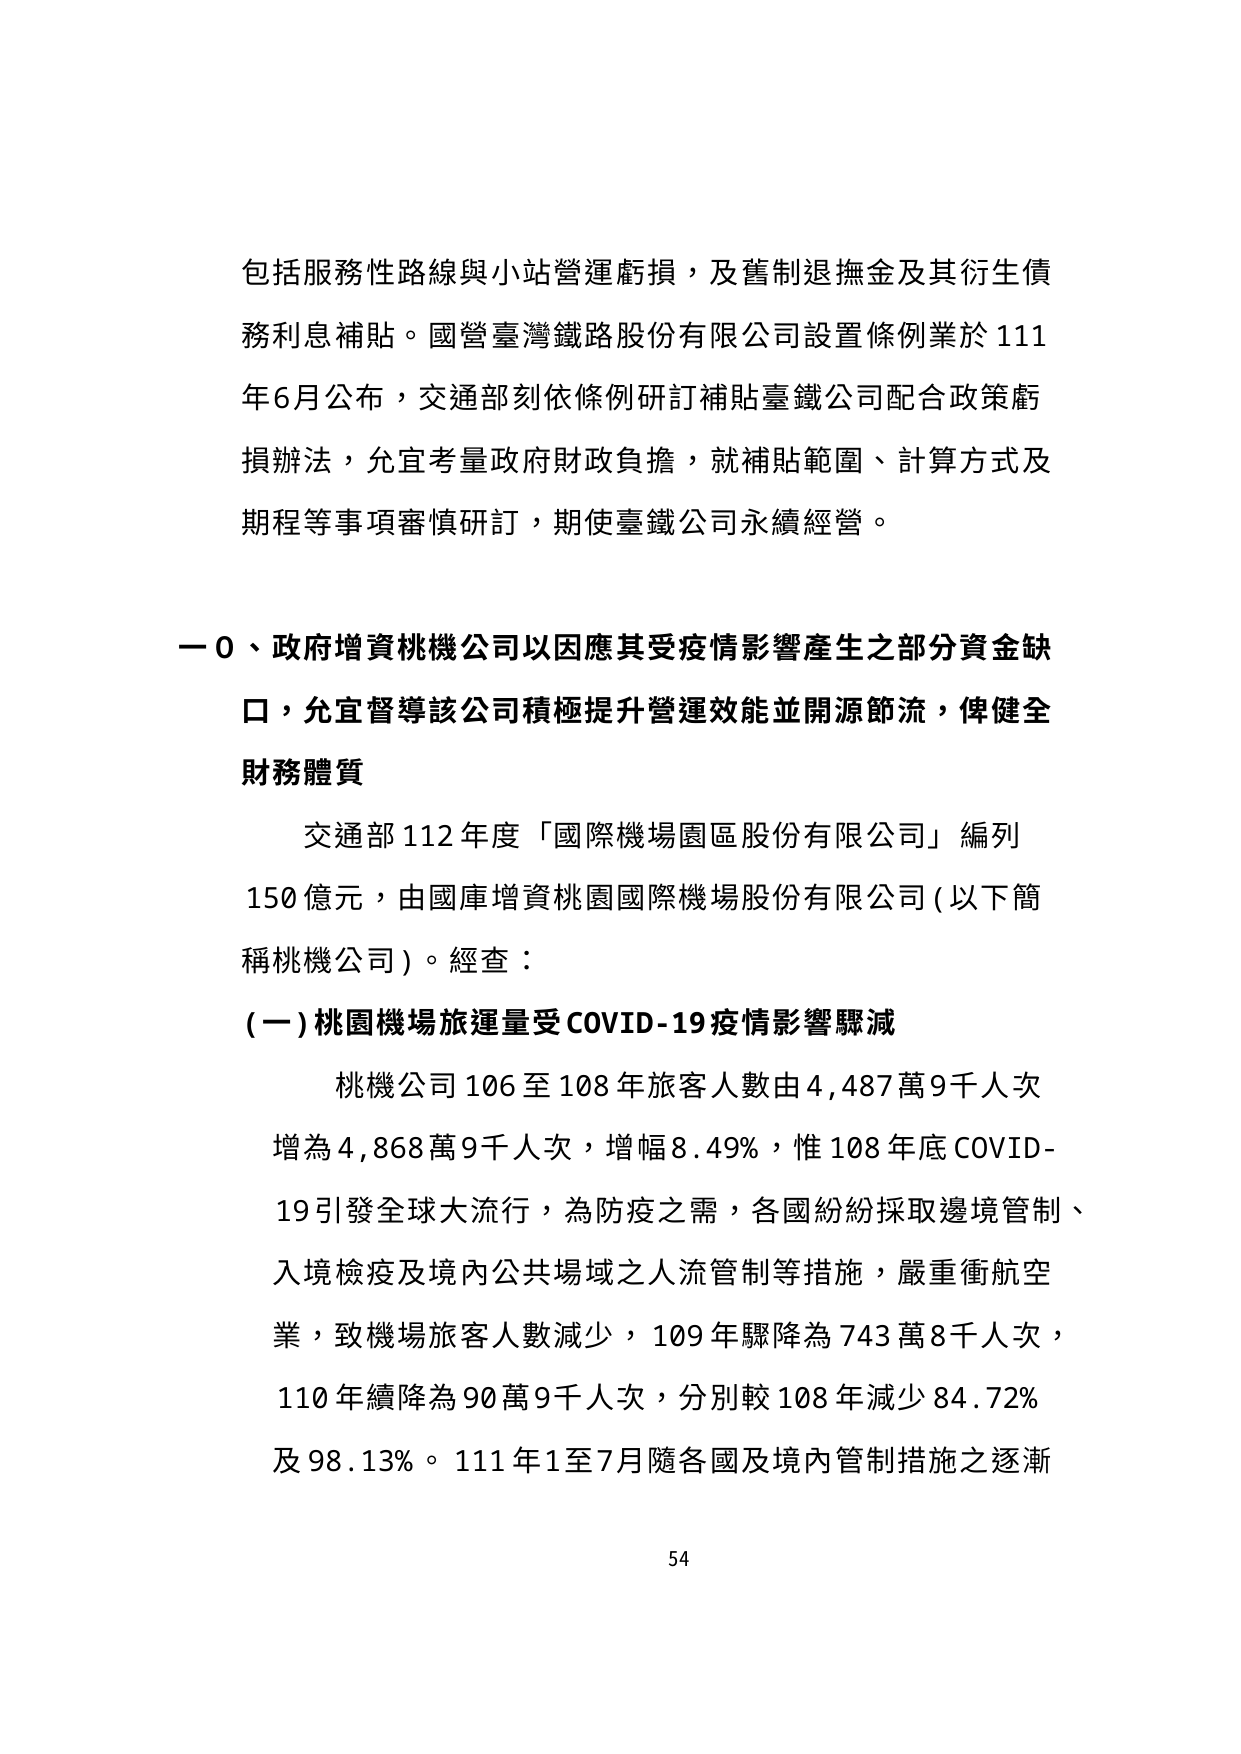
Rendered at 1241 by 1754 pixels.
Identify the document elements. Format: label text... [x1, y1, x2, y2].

text (一)桃園機場旅運量受COVID-19疫情影響驟減 [236, 979, 1063, 1042]
text 交通部112年度「國際機場園區股份有限公司」編列150億元，由國庫增資桃園國際機場股份有限公司(以下簡稱桃機公司)。經查： [236, 792, 1063, 979]
text 綜上，為維護臺鐵局財務安定，政府近年編列預算補貼臺鐵局長年累積下來之歷史包袱與政策負擔所衍生財務虧損，包括服務性路線與小站營運虧損，及舊制退撫金及其衍生債務利息補貼。國營臺灣鐵路股份有限公司設置條例業於111年6月公布，交通部刻依條例研訂補貼臺鐵公司配合政策虧損辦法，允宜考量政府財政負擔，就補貼範圍、計算方式及期程等事項審慎研訂，期使臺鐵公司永續經營。 [236, 229, 1063, 542]
text 桃機公司106至108年旅客人數由4,487萬9千人次增為4,868萬9千人次，增幅8.49%，惟108年底COVID-19引發全球大流行，為防疫之需，各國紛紛採取邊境管制、入境檢疫及境內公共場域之人流管制等措施，嚴重衝航空業，致機場旅客人數減少，109年驟降為743萬8千人次，110年續降為90萬9千人次，分別較108年減少84.72%及98.13%。111年1至7月隨各國及境內管制措施之逐漸放寬，桃園國際機場旅客為109萬人次，較110年同期之53萬人次增加105.66%(詳表1)，惟據桃機公司推估，桃園國際機場客運量遲至117年始能恢復至疫情前水準。 [266, 1042, 1063, 1479]
text 一０、政府增資桃機公司以因應其受疫情影響產生之部分資金缺口，允宜督導該公司積極提升營運效能並開源節流，俾健全財務體質 [177, 604, 1063, 792]
